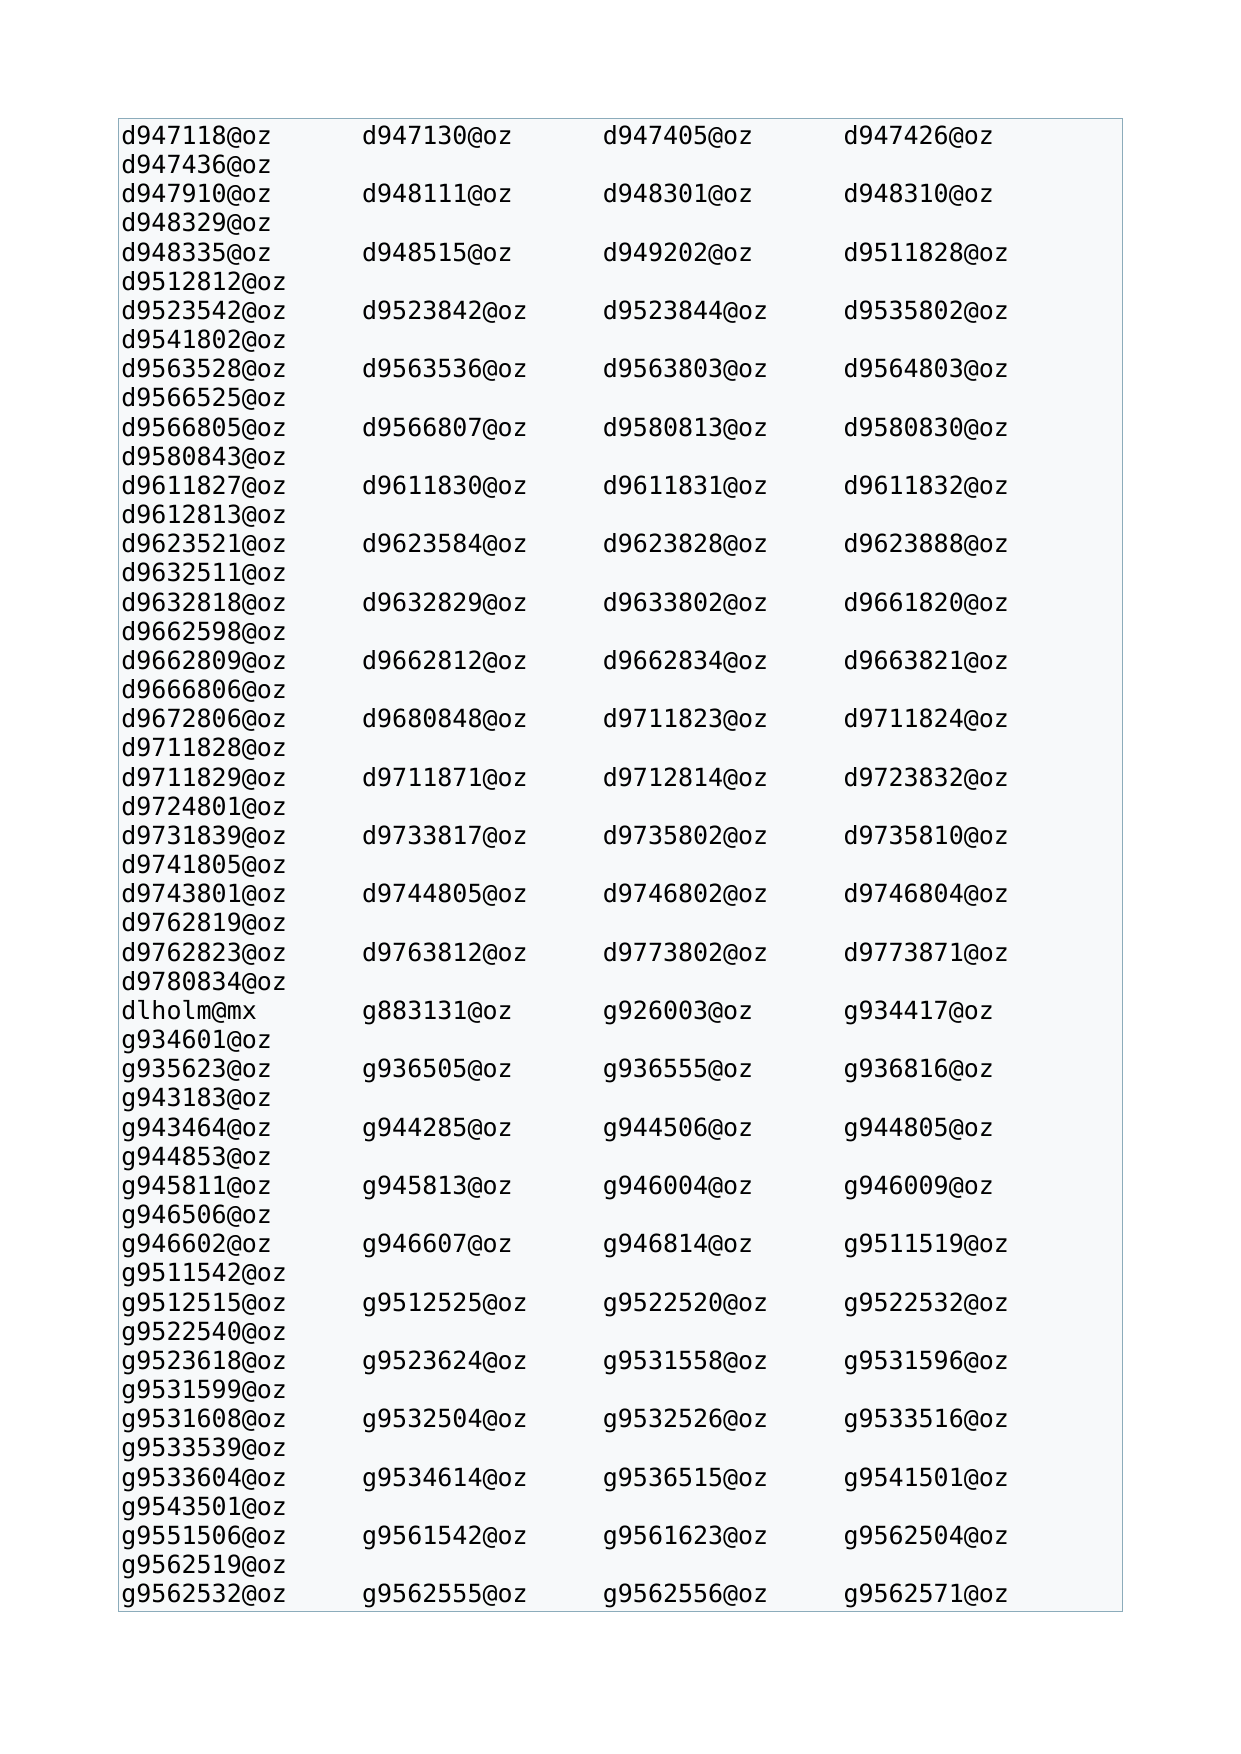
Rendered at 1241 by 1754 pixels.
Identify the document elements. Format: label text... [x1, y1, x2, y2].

text d947118@oz d947130@oz d947405@oz d947426@oz d947436@oz d947910@oz d948111@oz d948301@oz d948310@oz d948329@oz d948335@oz d948515@oz d949202@oz d9511828@oz d9512812@oz d9523542@oz d9523842@oz d9523844@oz d9535802@oz d9541802@oz d9563528@oz d9563536@oz d9563803@oz d9564803@oz d9566525@oz d9566805@oz d9566807@oz d9580813@oz d9580830@oz d9580843@oz d9611827@oz d9611830@oz d9611831@oz d9611832@oz d9612813@oz d9623521@oz d9623584@oz d9623828@oz d9623888@oz d9632511@oz d9632818@oz d9632829@oz d9633802@oz d9661820@oz d9662598@oz d9662809@oz d9662812@oz d9662834@oz d9663821@oz d9666806@oz d9672806@oz d9680848@oz d9711823@oz d9711824@oz d9711828@oz d9711829@oz d9711871@oz d9712814@oz d9723832@oz d9724801@oz d9731839@oz d9733817@oz d9735802@oz d9735810@oz d9741805@oz d9743801@oz d9744805@oz d9746802@oz d9746804@oz d9762819@oz d9762823@oz d9763812@oz d9773802@oz d9773871@oz d9780834@oz dlholm@mx g883131@oz g926003@oz g934417@oz g934601@oz g935623@oz g936505@oz g936555@oz g936816@oz g943183@oz g943464@oz g944285@oz g944506@oz g944805@oz g944853@oz g945811@oz g945813@oz g946004@oz g946009@oz g946506@oz g946602@oz g946607@oz g946814@oz g9511519@oz g9511542@oz g9512515@oz g9512525@oz g9522520@oz g9522532@oz g9522540@oz g9523618@oz g9523624@oz g9531558@oz g9531596@oz g9531599@oz g9531608@oz g9532504@oz g9532526@oz g9533516@oz g9533539@oz g9533604@oz g9534614@oz g9536515@oz g9541501@oz g9543501@oz g9551506@oz g9561542@oz g9561623@oz g9562504@oz g9562519@oz g9562532@oz g9562555@oz g9562556@oz g9562571@oz [119, 119, 1122, 1611]
